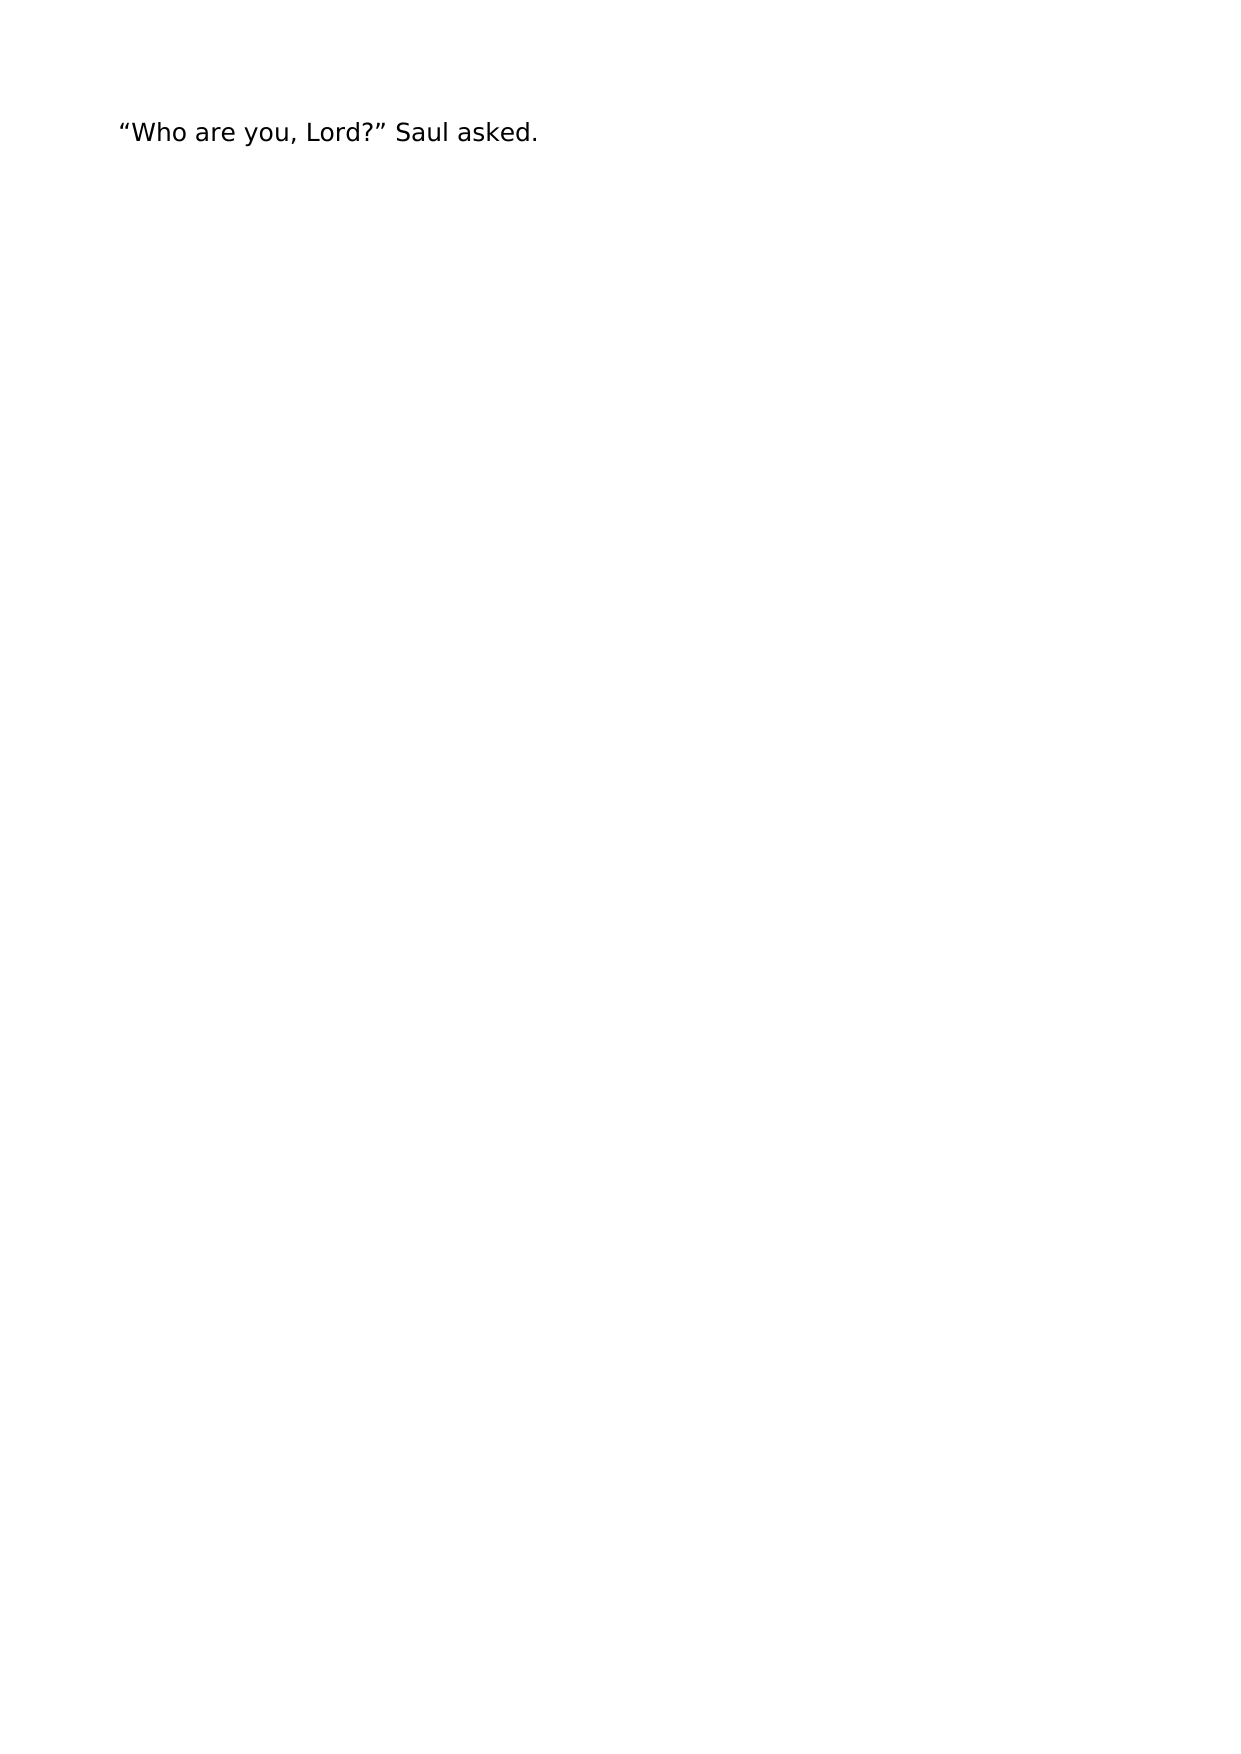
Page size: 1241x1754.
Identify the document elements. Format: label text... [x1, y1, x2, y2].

text “Who are you, Lord?” Saul asked. [118, 118, 1122, 147]
